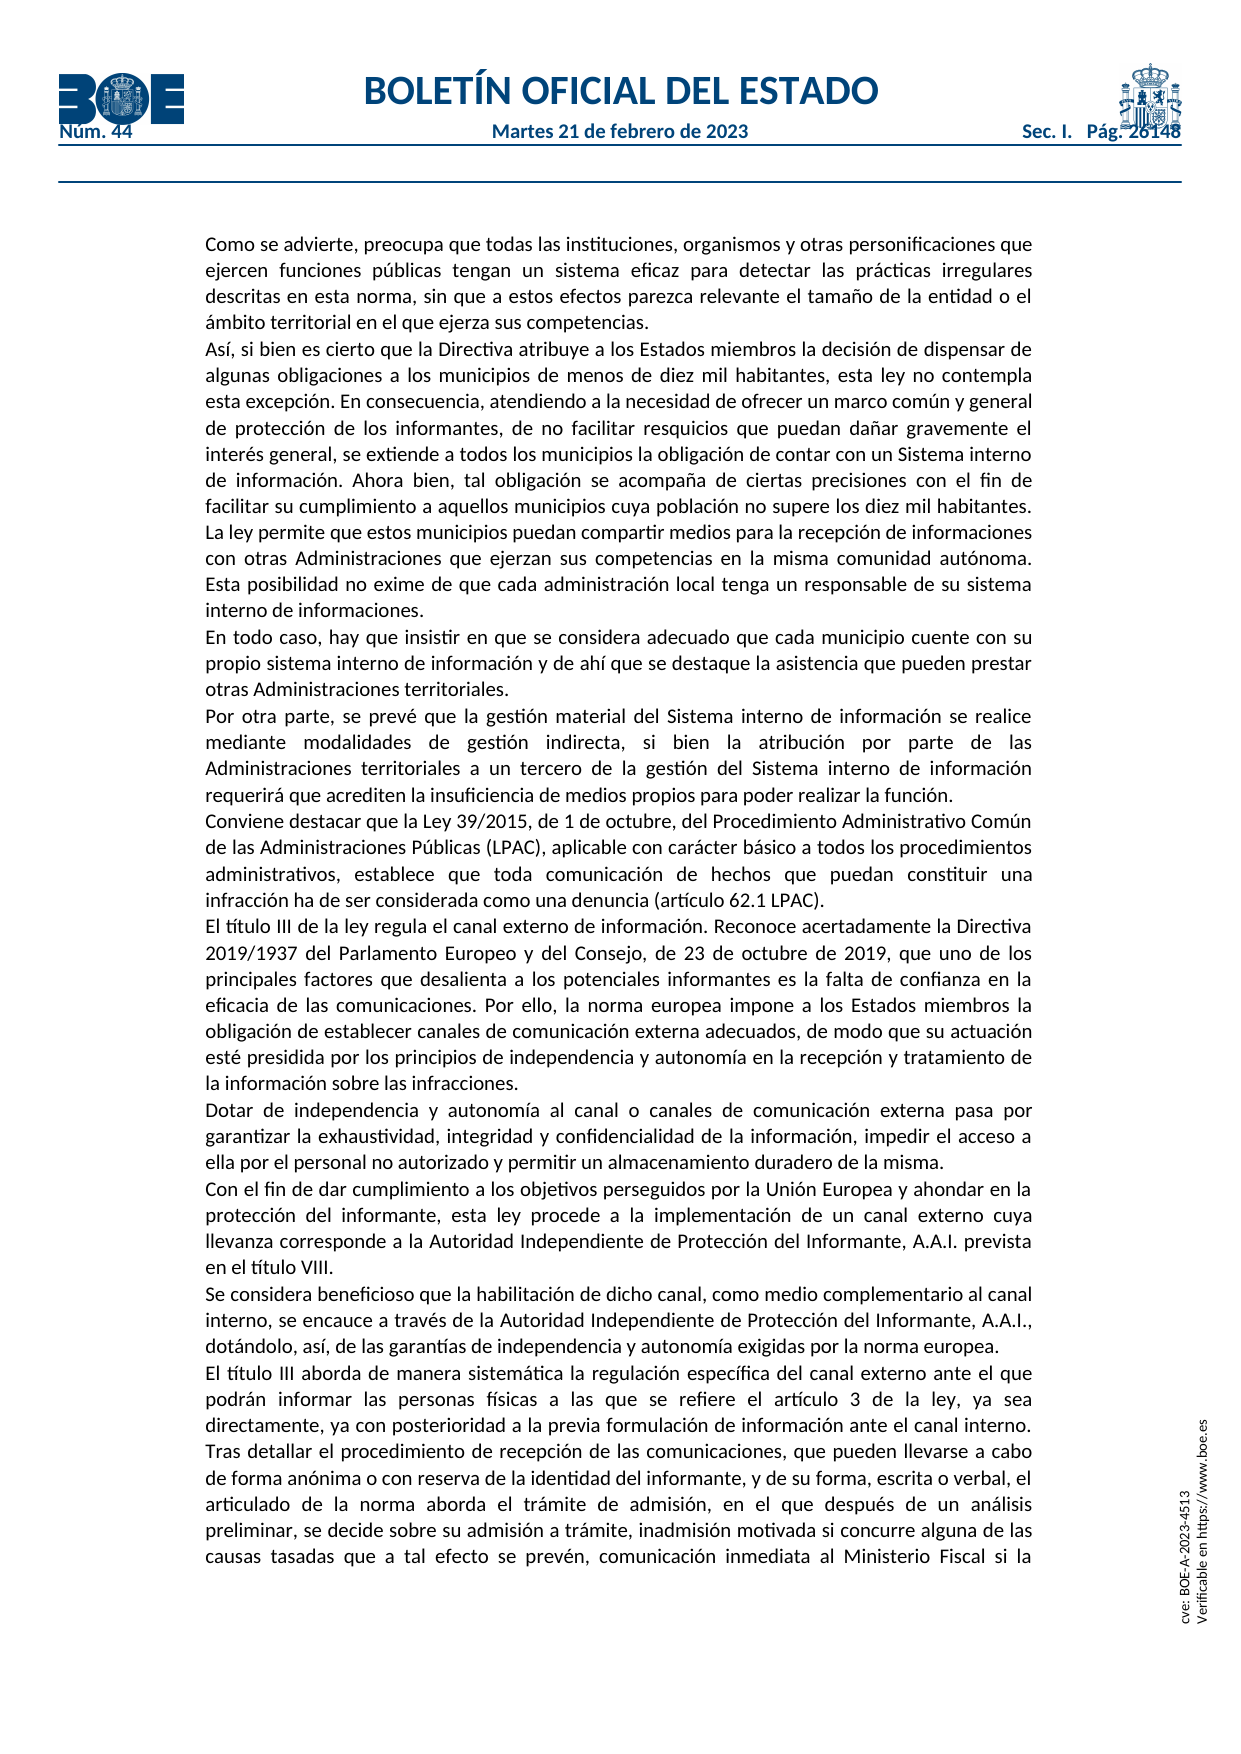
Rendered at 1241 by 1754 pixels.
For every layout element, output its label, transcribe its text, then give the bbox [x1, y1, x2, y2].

text En todo caso, hay que insistir en que se considera adecuado que cada municipio cuente con su propio sistema interno de información y de ahí que se destaque la asistencia que pueden prestar otras Administraciones territoriales. [205, 624, 1034, 702]
text Por otra parte, se prevé que la gestión material del Sistema interno de información se realice mediante modalidades de gestión indirecta, si bien la atribución por parte de las Administraciones territoriales a un tercero de la gestión del Sistema interno de información requerirá que acrediten la insuficiencia de medios propios para poder realizar la función. [205, 703, 1034, 807]
text Se considera beneficioso que la habilitación de dicho canal, como medio complementario al canal interno, se encauce a través de la Autoridad Independiente de Protección del Informante, A.A.I., dotándolo, así, de las garantías de independencia y autonomía exigidas por la norma europea. [205, 1281, 1034, 1359]
text El título III aborda de manera sistemática la regulación específica del canal externo ante el que podrán informar las personas físicas a las que se refiere el artículo 3 de la ley, ya sea directamente, ya con posterioridad a la previa formulación de información ante el canal interno. Tras detallar el procedimiento de recepción de las comunicaciones, que pueden llevarse a cabo de forma anónima o con reserva de la identidad del informante, y de su forma, escrita o verbal, el articulado de la norma aborda el trámite de admisión, en el que después de un análisis preliminar, se decide sobre su admisión a trámite, inadmisión motivada si concurre alguna de las causas tasadas que a tal efecto se prevén, comunicación inmediata al Ministerio Fiscal si la [205, 1360, 1034, 1568]
text Dotar de independencia y autonomía al canal o canales de comunicación externa pasa por garantizar la exhaustividad, integridad y confidencialidad de la información, impedir el acceso a ella por el personal no autorizado y permitir un almacenamiento duradero de la misma. [205, 1097, 1034, 1175]
text Así, si bien es cierto que la Directiva atribuye a los Estados miembros la decisión de dispensar de algunas obligaciones a los municipios de menos de diez mil habitantes, esta ley no contempla esta excepción. En consecuencia, atendiendo a la necesidad de ofrecer un marco común y general de protección de los informantes, de no facilitar resquicios que puedan dañar gravemente el interés general, se extiende a todos los municipios la obligación de contar con un Sistema interno de información. Ahora bien, tal obligación se acompaña de ciertas precisiones con el fin de facilitar su cumplimiento a aquellos municipios cuya población no supere los diez mil habitantes. La ley permite que estos municipios puedan compartir medios para la recepción de informaciones con otras Administraciones que ejerzan sus competencias en la misma comunidad autónoma. Esta posibilidad no exime de que cada administración local tenga un responsable de su sistema interno de informaciones. [205, 336, 1034, 623]
text Con el fin de dar cumplimiento a los objetivos perseguidos por la Unión Europea y ahondar en la protección del informante, esta ley procede a la implementación de un canal externo cuya llevanza corresponde a la Autoridad Independiente de Protección del Informante, A.A.I. prevista en el título VIII. [205, 1176, 1034, 1280]
text Conviene destacar que la Ley 39/2015, de 1 de octubre, del Procedimiento Administrativo Común de las Administraciones Públicas (LPAC), aplicable con carácter básico a todos los procedimientos administrativos, establece que toda comunicación de hechos que puedan constituir una infracción ha de ser considerada como una denuncia (artículo 62.1 LPAC). [205, 808, 1034, 912]
text El título III de la ley regula el canal externo de información. Reconoce acertadamente la Directiva 2019/1937 del Parlamento Europeo y del Consejo, de 23 de octubre de 2019, que uno de los principales factores que desalienta a los potenciales informantes es la falta de confianza en la eficacia de las comunicaciones. Por ello, la norma europea impone a los Estados miembros la obligación de establecer canales de comunicación externa adecuados, de modo que su actuación esté presidida por los principios de independencia y autonomía en la recepción y tratamiento de la información sobre las infracciones. [205, 913, 1034, 1096]
text Como se advierte, preocupa que todas las instituciones, organismos y otras personificaciones que ejercen funciones públicas tengan un sistema eficaz para detectar las prácticas irregulares descritas en esta norma, sin que a estos efectos parezca relevante el tamaño de la entidad o el ámbito territorial en el que ejerza sus competencias. [205, 231, 1034, 335]
